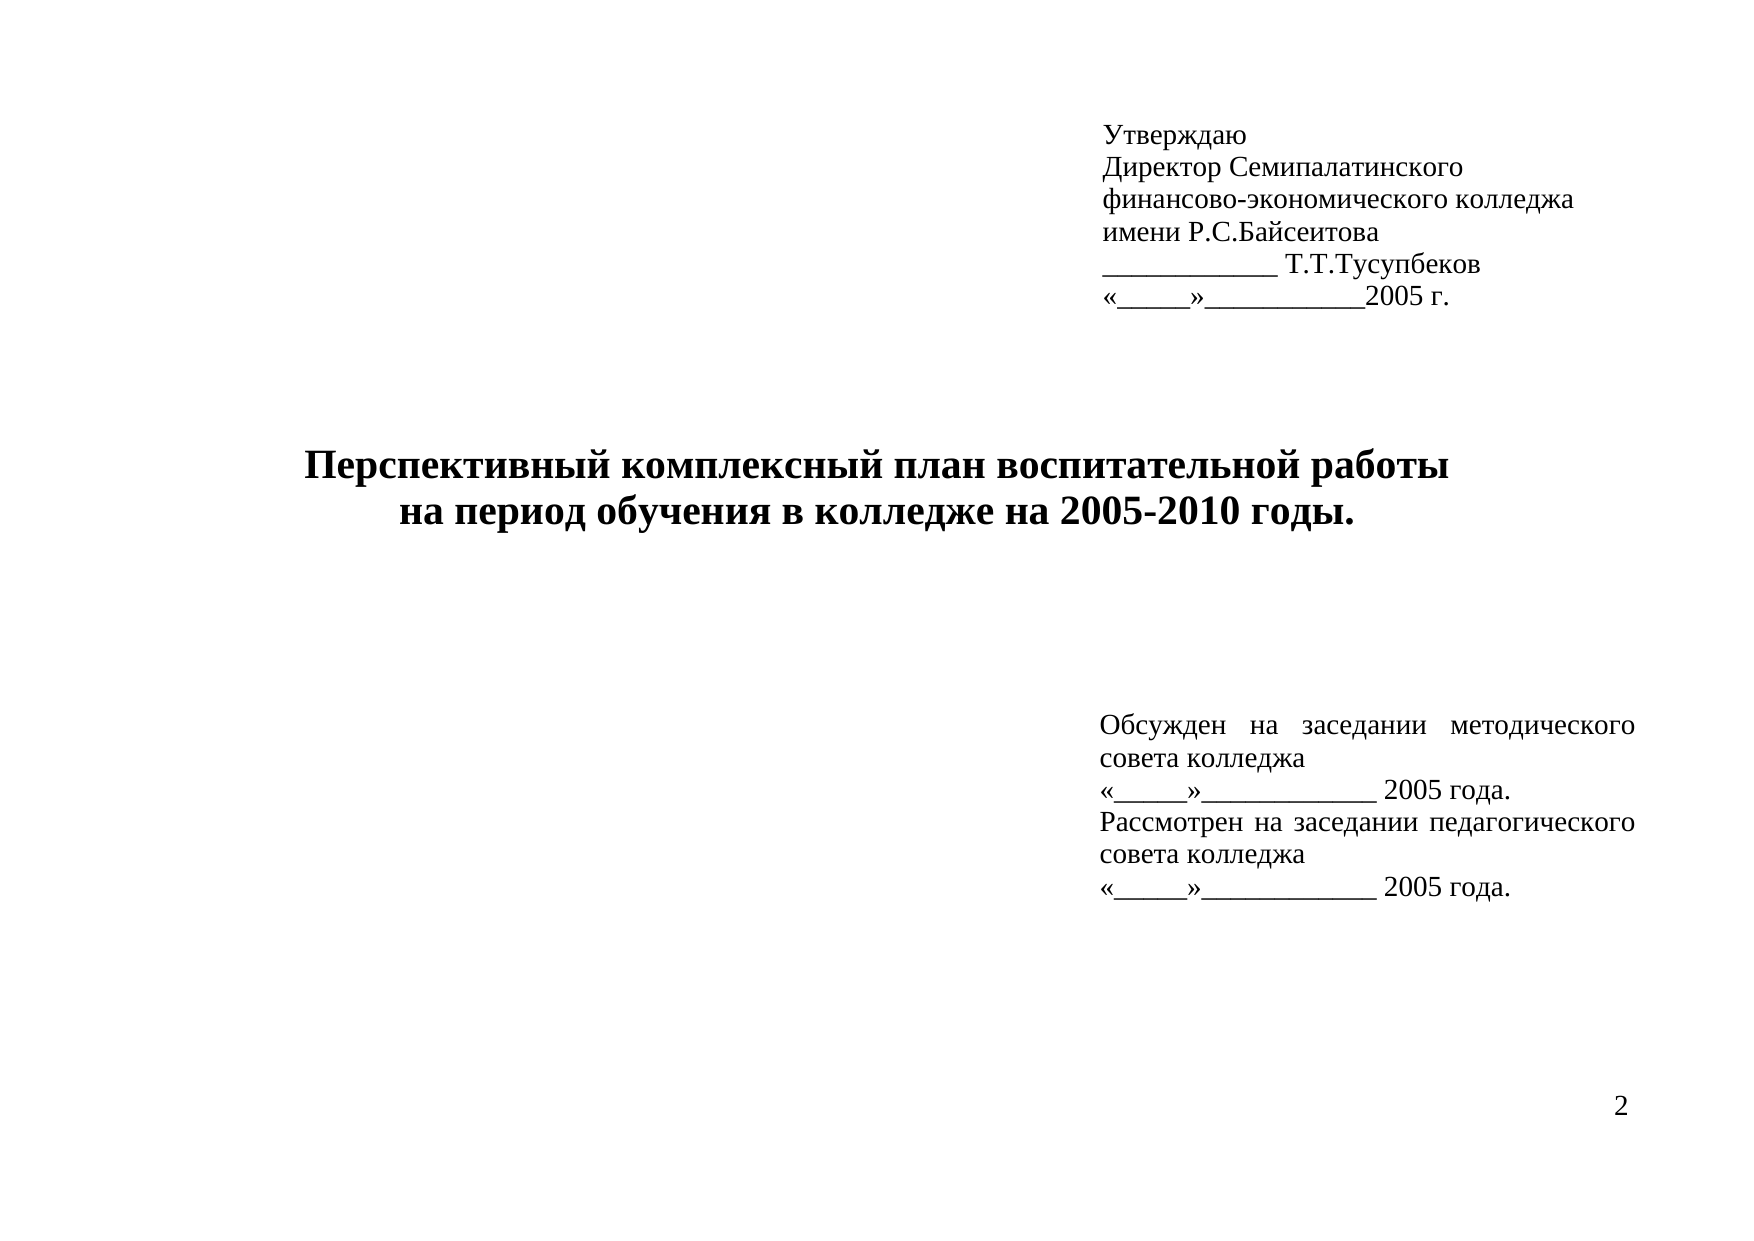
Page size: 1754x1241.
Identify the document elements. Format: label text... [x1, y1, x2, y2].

text Перспективный комплексный план воспитательной работы [118, 441, 1636, 487]
text имени Р.С.Байсеитова [118, 215, 1636, 247]
text Рассмотрен на заседании педагогического совета колледжа [1099, 806, 1636, 870]
text Директор Семипалатинского [118, 150, 1636, 183]
text «_____»____________ 2005 года. [1099, 870, 1636, 902]
text финансово-экономического колледжа [118, 183, 1636, 215]
text ____________ Т.Т.Тусупбеков [118, 247, 1636, 279]
text Утверждаю [118, 118, 1636, 150]
text на период обучения в колледже на 2005-2010 годы. [118, 487, 1636, 533]
text «_____»___________2005 г. [118, 279, 1636, 312]
text Обсужден на заседании методического совета колледжа [1099, 709, 1636, 773]
text «_____»____________ 2005 года. [1099, 773, 1636, 806]
